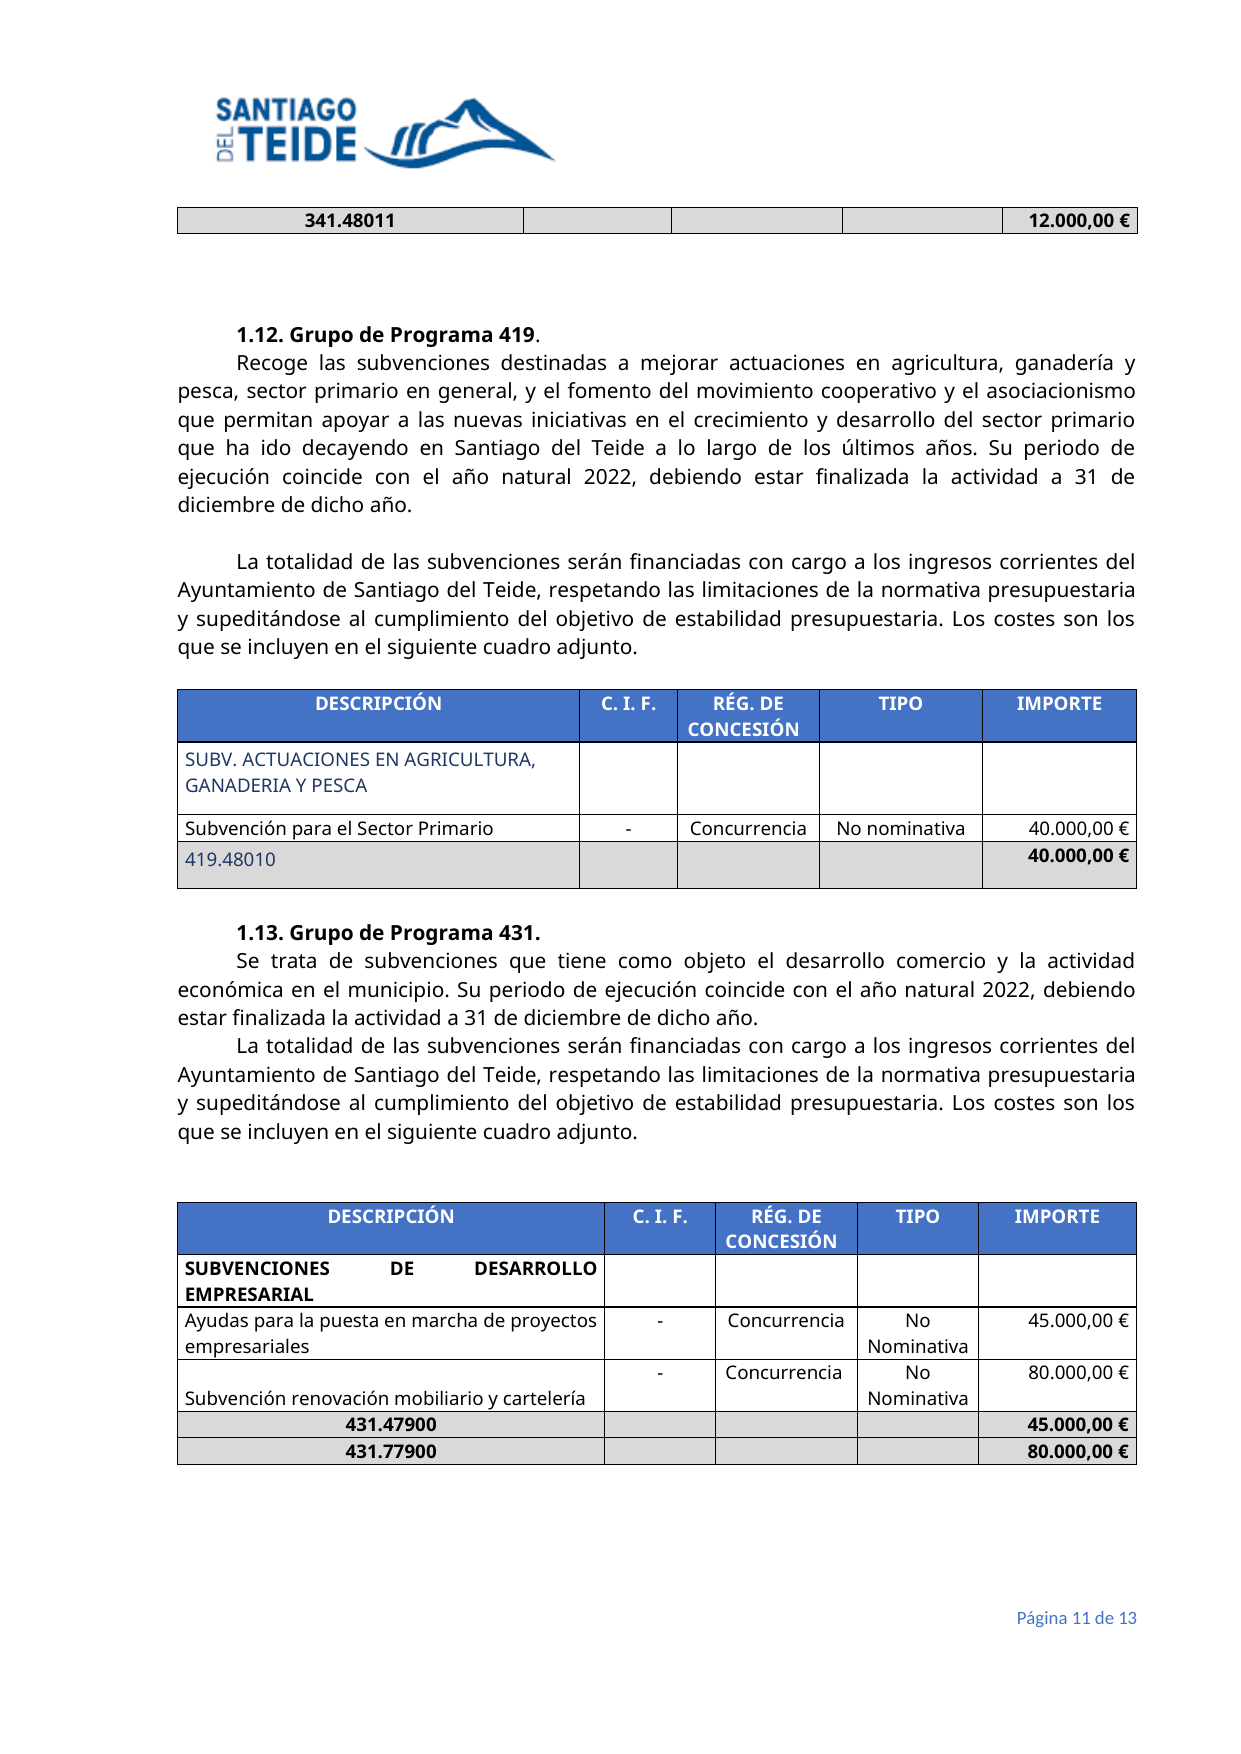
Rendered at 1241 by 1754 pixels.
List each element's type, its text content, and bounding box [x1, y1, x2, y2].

table_cell [678, 743, 819, 814]
text 1.13. Grupo de Programa 431. [177, 918, 1137, 946]
table_cell [858, 1438, 978, 1464]
table_header IMPORTE [979, 1203, 1136, 1254]
table_header tipo [820, 690, 982, 741]
table_cell No Nominativa [858, 1360, 978, 1411]
table_cell 40.000,00 € [983, 815, 1136, 841]
table_cell [716, 1412, 857, 1437]
table_cell [678, 842, 819, 888]
table_cell 45.000,00 € [979, 1308, 1136, 1358]
table_cell SUBVENCIONES DE DESARROLLO EMPRESARIAL [178, 1255, 604, 1306]
table_cell - [580, 815, 677, 841]
text La totalidad de las subvenciones serán financiadas con cargo a los ingresos corrientes del Ayuntamiento de Santiago del Teide, respetando las limitaciones de la normativa presupuestaria y supeditándose al cumplimiento del objetivo de estabilidad presupuestaria. Los costes son los que se incluyen en el siguiente cuadro adjunto. [177, 547, 1137, 661]
table_cell Concurrencia [716, 1360, 857, 1411]
table_header TIPO [858, 1203, 978, 1254]
table_cell 80.000,00 € [979, 1360, 1136, 1411]
table_cell [524, 208, 671, 233]
table_cell Subvención renovación mobiliario y cartelería [178, 1360, 604, 1411]
table_cell [605, 1438, 715, 1464]
table_cell [580, 842, 677, 888]
table_cell 40.000,00 € [983, 842, 1136, 888]
text Se trata de subvenciones que tiene como objeto el desarrollo comercio y la actividad económica en el municipio. Su periodo de ejecución coincide con el año natural 2022, debiendo estar finalizada la actividad a 31 de diciembre de dicho año. [177, 946, 1137, 1032]
table_cell 80.000,00 € [979, 1438, 1136, 1464]
table_cell 45.000,00 € [979, 1412, 1136, 1437]
table_cell [858, 1412, 978, 1437]
table_cell - [605, 1360, 715, 1411]
table_header DESCRIPCIÓN [178, 690, 579, 741]
table_header C. I. F. [580, 690, 677, 741]
table_cell [580, 743, 677, 814]
table_cell 12.000,00 € [1003, 208, 1137, 233]
text Recoge las subvenciones destinadas a mejorar actuaciones en agricultura, ganadería y pesca, sector primario en general, y el fomento del movimiento cooperativo y el asociacionismo que permitan apoyar a las nuevas iniciativas en el crecimiento y desarrollo del sector primario que ha ido decayendo en Santiago del Teide a lo largo de los últimos años. Su periodo de ejecución coincide con el año natural 2022, debiendo estar finalizada la actividad a 31 de diciembre de dicho año. [177, 348, 1137, 519]
table_cell [672, 208, 842, 233]
table_cell [716, 1255, 857, 1306]
text 1.12. Grupo de Programa 419. [177, 320, 1137, 348]
table_header RÉG. DE concesión [678, 690, 819, 741]
table_cell 431.47900 [178, 1412, 604, 1437]
table_cell [979, 1255, 1136, 1306]
table_cell 419.48010 [178, 842, 579, 888]
table_cell 431.77900 [178, 1438, 604, 1464]
table_cell No nominativa [820, 815, 982, 841]
table_header DESCRIPCIÓN [178, 1203, 604, 1254]
table_cell [605, 1412, 715, 1437]
table_header C. I. F. [605, 1203, 715, 1254]
table_cell 341.48011 [178, 208, 523, 233]
table_cell [820, 743, 982, 814]
table_cell [858, 1255, 978, 1306]
table_cell No Nominativa [858, 1308, 978, 1358]
table_cell SUBV. ACTUACIONES EN AGRICULTURA, GANADERIA Y PESCA [178, 743, 579, 814]
table_cell Subvención para el Sector Primario [178, 815, 579, 841]
table_header RÉG. DE concesión [716, 1203, 857, 1254]
table_cell [820, 842, 982, 888]
table_cell [605, 1255, 715, 1306]
table_cell [983, 743, 1136, 814]
table_cell Ayudas para la puesta en marcha de proyectos empresariales [178, 1308, 604, 1358]
text La totalidad de las subvenciones serán financiadas con cargo a los ingresos corrientes del Ayuntamiento de Santiago del Teide, respetando las limitaciones de la normativa presupuestaria y supeditándose al cumplimiento del objetivo de estabilidad presupuestaria. Los costes son los que se incluyen en el siguiente cuadro adjunto. [177, 1032, 1137, 1145]
table_header IMPORTE [983, 690, 1136, 741]
table_cell Concurrencia [678, 815, 819, 841]
table_cell Concurrencia [716, 1308, 857, 1358]
table_cell [843, 208, 1002, 233]
table_cell - [605, 1308, 715, 1358]
table_cell [716, 1438, 857, 1464]
